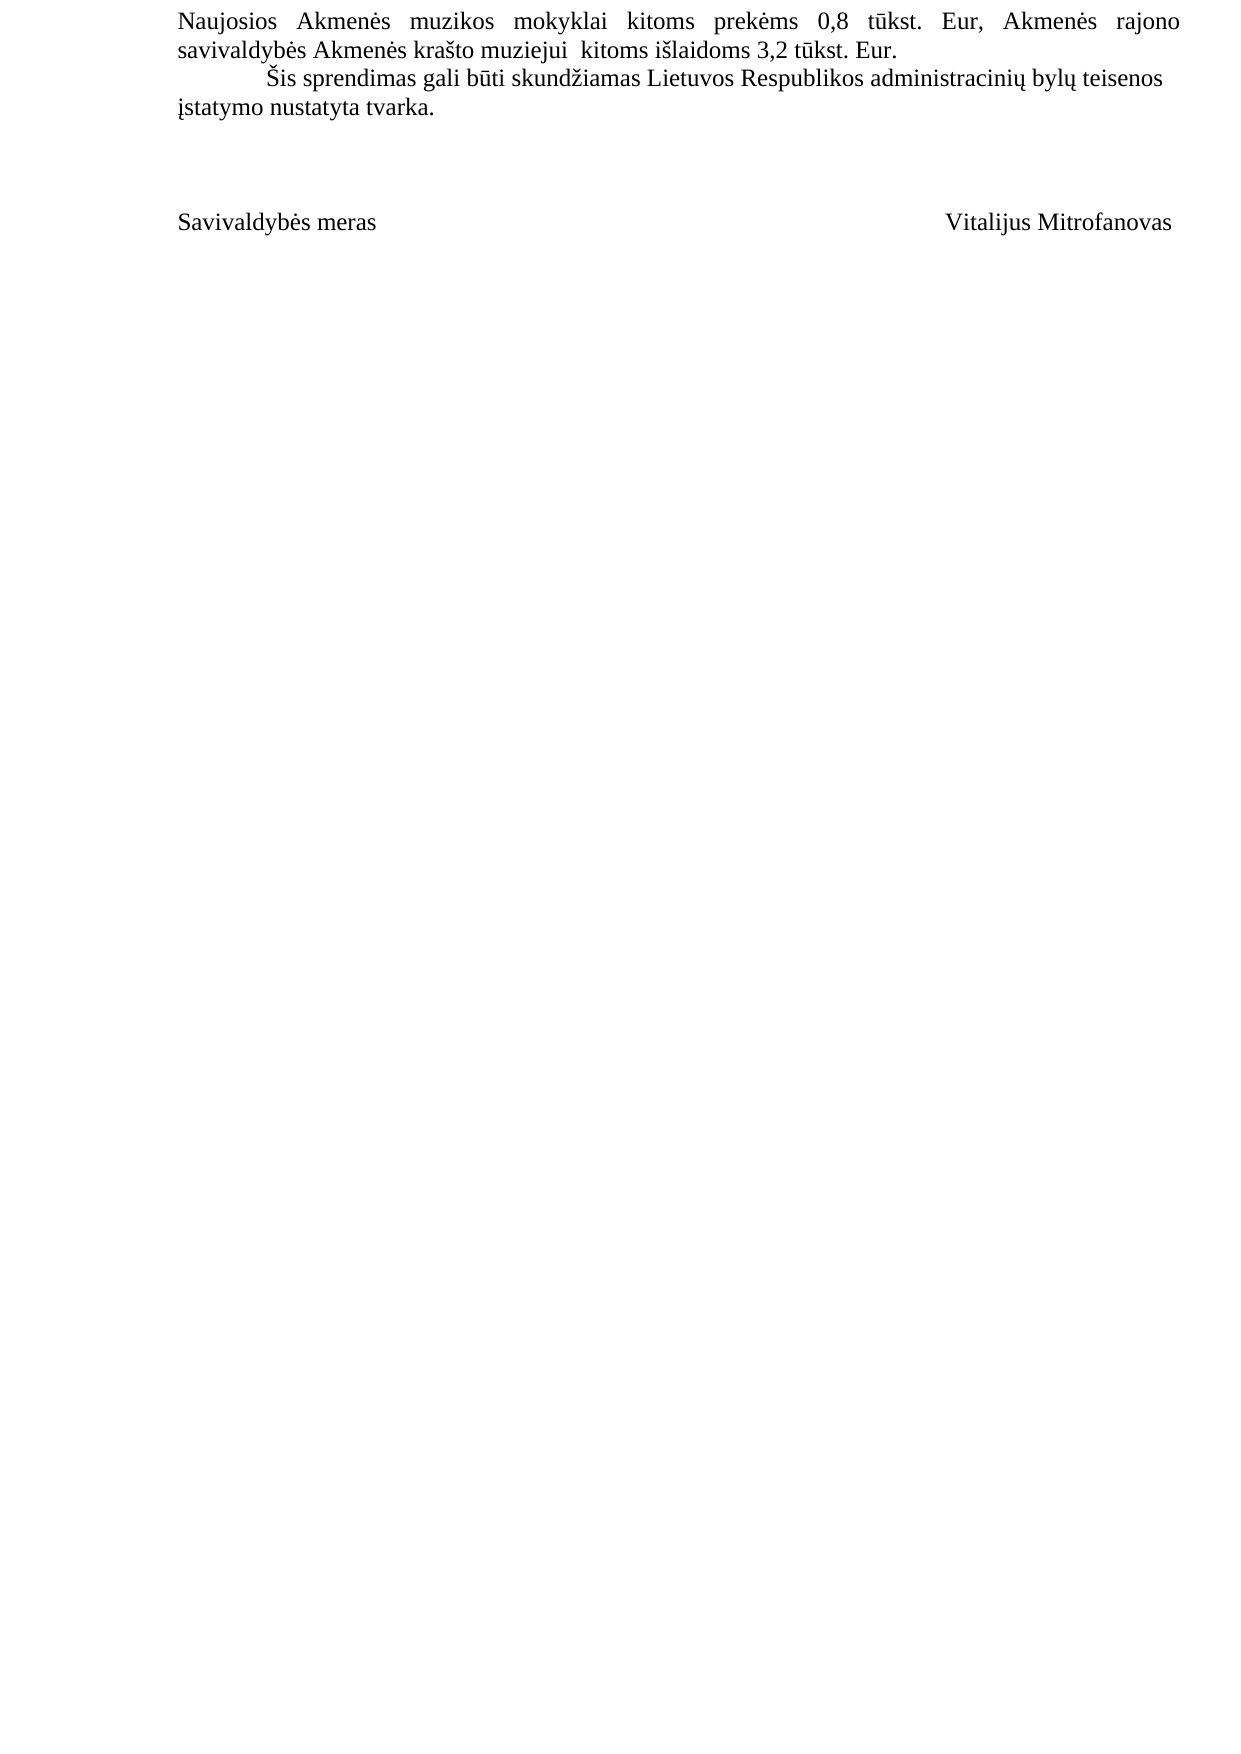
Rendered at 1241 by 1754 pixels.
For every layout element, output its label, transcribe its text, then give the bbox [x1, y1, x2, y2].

text Savivaldybės meras Vitalijus Mitrofanovas [177, 207, 1181, 236]
text Naujosios Akmenės muzikos mokyklai kitoms prekėms 0,8 tūkst. Eur, Akmenės rajono savivaldybės Akmenės krašto muziejui kitoms išlaidoms 3,2 tūkst. Eur. [177, 6, 1181, 63]
text Šis sprendimas gali būti skundžiamas Lietuvos Respublikos administracinių bylų teisenos įstatymo nustatyta tvarka. [177, 63, 1181, 121]
